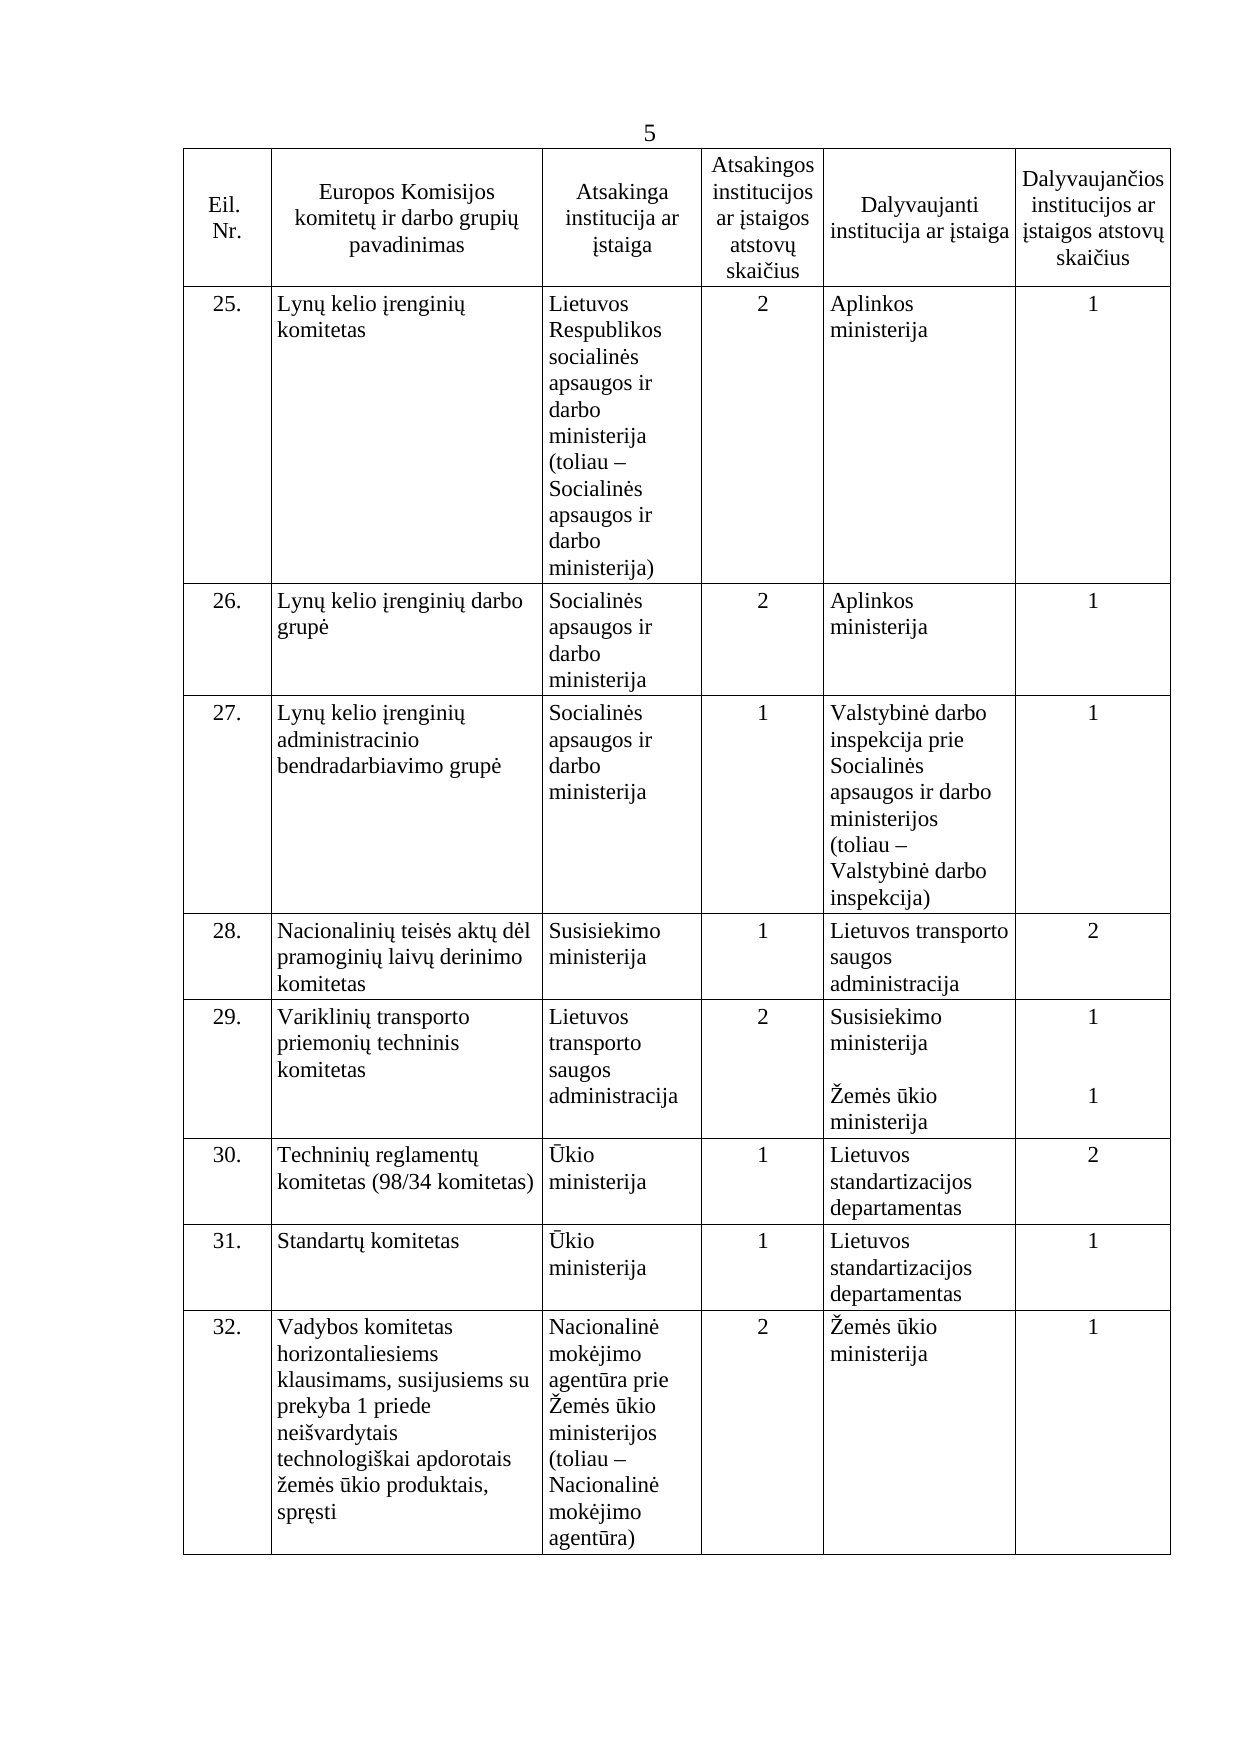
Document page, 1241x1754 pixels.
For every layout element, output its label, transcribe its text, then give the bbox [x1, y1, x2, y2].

table_cell Lietuvos Respublikos socialinės apsaugos ir darbo ministerija (toliau – Socialinės apsaugos ir darbo ministerija) [543, 287, 701, 583]
table_cell 1 [1016, 1225, 1170, 1309]
table_cell 1 1 [1016, 1000, 1170, 1138]
table_cell Variklinių transporto priemonių techninis komitetas [272, 1000, 542, 1138]
table_cell 2 [702, 287, 823, 583]
table_cell 2 [1016, 914, 1170, 999]
table_cell 2 [702, 584, 823, 695]
table_cell 2 [1016, 1139, 1170, 1223]
table_cell 27. [184, 696, 271, 913]
table_cell 25. [184, 287, 271, 583]
table_cell Lynų kelio įrenginių administracinio bendradarbiavimo grupė [272, 696, 542, 913]
table_cell 1 [702, 914, 823, 999]
table_cell Lietuvos transporto saugos administracija [824, 914, 1015, 999]
table_cell Lietuvos transporto saugos administracija [543, 1000, 701, 1138]
table_cell Ūkio ministerija [543, 1225, 701, 1309]
table_cell Valstybinė darbo inspekcija prie Socialinės apsaugos ir darbo ministerijos (toliau – Valstybinė darbo inspekcija) [824, 696, 1015, 913]
table_cell Nacionalinė mokėjimo agentūra prie Žemės ūkio ministerijos (toliau – Nacionalinė mokėjimo agentūra) [543, 1311, 701, 1553]
table_header Eil. Nr. [184, 149, 271, 286]
table_cell Socialinės apsaugos ir darbo ministerija [543, 696, 701, 913]
table_cell 1 [702, 1139, 823, 1223]
table_cell 1 [1016, 584, 1170, 695]
table_cell 1 [702, 1225, 823, 1309]
table_cell Lietuvos standartizacijos departamentas [824, 1225, 1015, 1309]
table_cell 1 [1016, 696, 1170, 913]
table_cell 2 [702, 1000, 823, 1138]
table_cell Techninių reglamentų komitetas (98/34 komitetas) [272, 1139, 542, 1223]
table_cell Ūkio ministerija [543, 1139, 701, 1223]
table_cell Nacionalinių teisės aktų dėl pramoginių laivų derinimo komitetas [272, 914, 542, 999]
table_cell Aplinkos ministerija [824, 287, 1015, 583]
table_header Dalyvaujanti institucija ar įstaiga [824, 149, 1015, 286]
table_cell Vadybos komitetas horizontaliesiems klausimams, susijusiems su prekyba 1 priede neišvardytais technologiškai apdorotais žemės ūkio produktais, spręsti [272, 1311, 542, 1553]
table_cell Susisiekimo ministerija [543, 914, 701, 999]
table_header Europos Komisijos komitetų ir darbo grupių pavadinimas [272, 149, 542, 286]
table_cell 26. [184, 584, 271, 695]
table_cell 30. [184, 1139, 271, 1223]
table_cell Lynų kelio įrenginių komitetas [272, 287, 542, 583]
table_cell 1 [702, 696, 823, 913]
table_cell 1 [1016, 287, 1170, 583]
table_cell Aplinkos ministerija [824, 584, 1015, 695]
table_cell Socialinės apsaugos ir darbo ministerija [543, 584, 701, 695]
table_cell Lynų kelio įrenginių darbo grupė [272, 584, 542, 695]
table_cell Lietuvos standartizacijos departamentas [824, 1139, 1015, 1223]
table_header Dalyvaujančios institucijos ar įstaigos atstovų skaičius [1016, 149, 1170, 286]
table_cell 1 [1016, 1311, 1170, 1553]
table_cell 32. [184, 1311, 271, 1553]
table_cell 2 [702, 1311, 823, 1553]
table_header Atsakinga institucija ar įstaiga [543, 149, 701, 286]
table_cell Žemės ūkio ministerija [824, 1311, 1015, 1553]
table_cell 31. [184, 1225, 271, 1309]
table_cell Standartų komitetas [272, 1225, 542, 1309]
table_cell 29. [184, 1000, 271, 1138]
table_header Atsakingos institucijos ar įstaigos atstovų skaičius [702, 149, 823, 286]
table_cell Susisiekimo ministerija Žemės ūkio ministerija [824, 1000, 1015, 1138]
table_cell 28. [184, 914, 271, 999]
